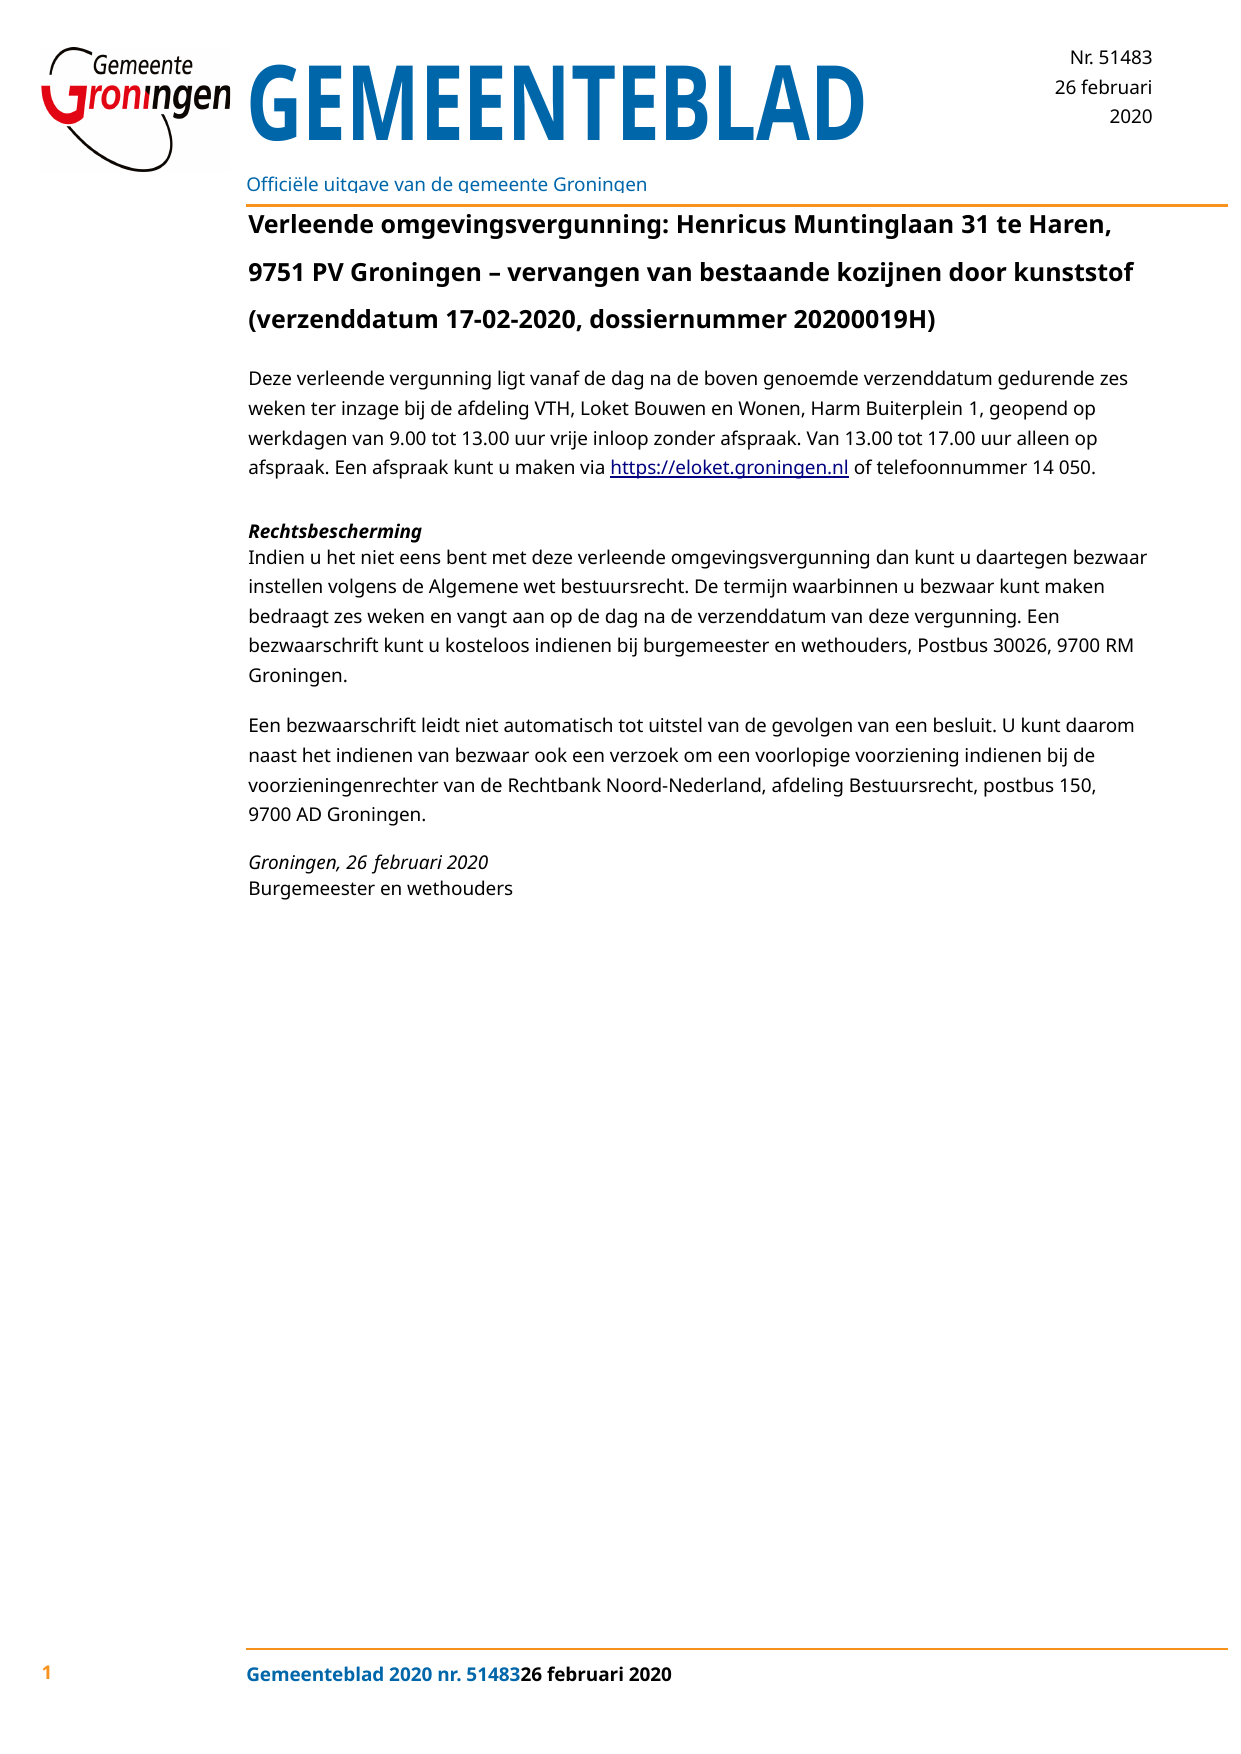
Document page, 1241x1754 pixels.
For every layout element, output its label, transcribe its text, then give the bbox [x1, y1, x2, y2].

text Een bezwaarschrift leidt niet automatisch tot uitstel van de gevolgen van een besluit. U kunt daarom naast het indienen van bezwaar ook een verzoek om een voorlopige voorziening indienen bij de voorzieningenrechter van de Rechtbank Noord-Nederland, afdeling Bestuursrecht, postbus 150, 9700 AD Groningen. [248, 713, 1152, 827]
text Deze verleende vergunning ligt vanaf de dag na de boven genoemde verzenddatum gedurende zes weken ter inzage bij de afdeling VTH, Loket Bouwen en Wonen, Harm Buiterplein 1, geopend op werkdagen van 9.00 tot 13.00 uur vrije inloop zonder afspraak. Van 13.00 tot 17.00 uur alleen op afspraak. Een afspraak kunt u maken via https://eloket.groningen.nl of telefoonnummer 14 050. [248, 366, 1152, 480]
text Rechtsbescherming [248, 518, 1152, 544]
text Burgemeester en wethouders [248, 875, 1152, 901]
picture [41, 47, 231, 172]
text Indien u het niet eens bent met deze verleende omgevingsvergunning dan kunt u daartegen bezwaar instellen volgens de Algemene wet bestuursrecht. De termijn waarbinnen u bezwaar kunt maken bedraagt zes weken en vangt aan op de dag na de verzenddatum van deze vergunning. Een bezwaarschrift kunt u kosteloos indienen bij burgemeester en wethouders, Postbus 30026, 9700 RM Groningen. [248, 544, 1152, 688]
text Groningen, 26 februari 2020 [248, 849, 1152, 875]
text Verleende omgevingsvergunning: Henricus Muntinglaan 31 te Haren, 9751 PV Groningen – vervangen van bestaande kozijnen door kunststof (verzenddatum 17-02-2020, dossiernummer 20200019H) [248, 207, 1152, 336]
